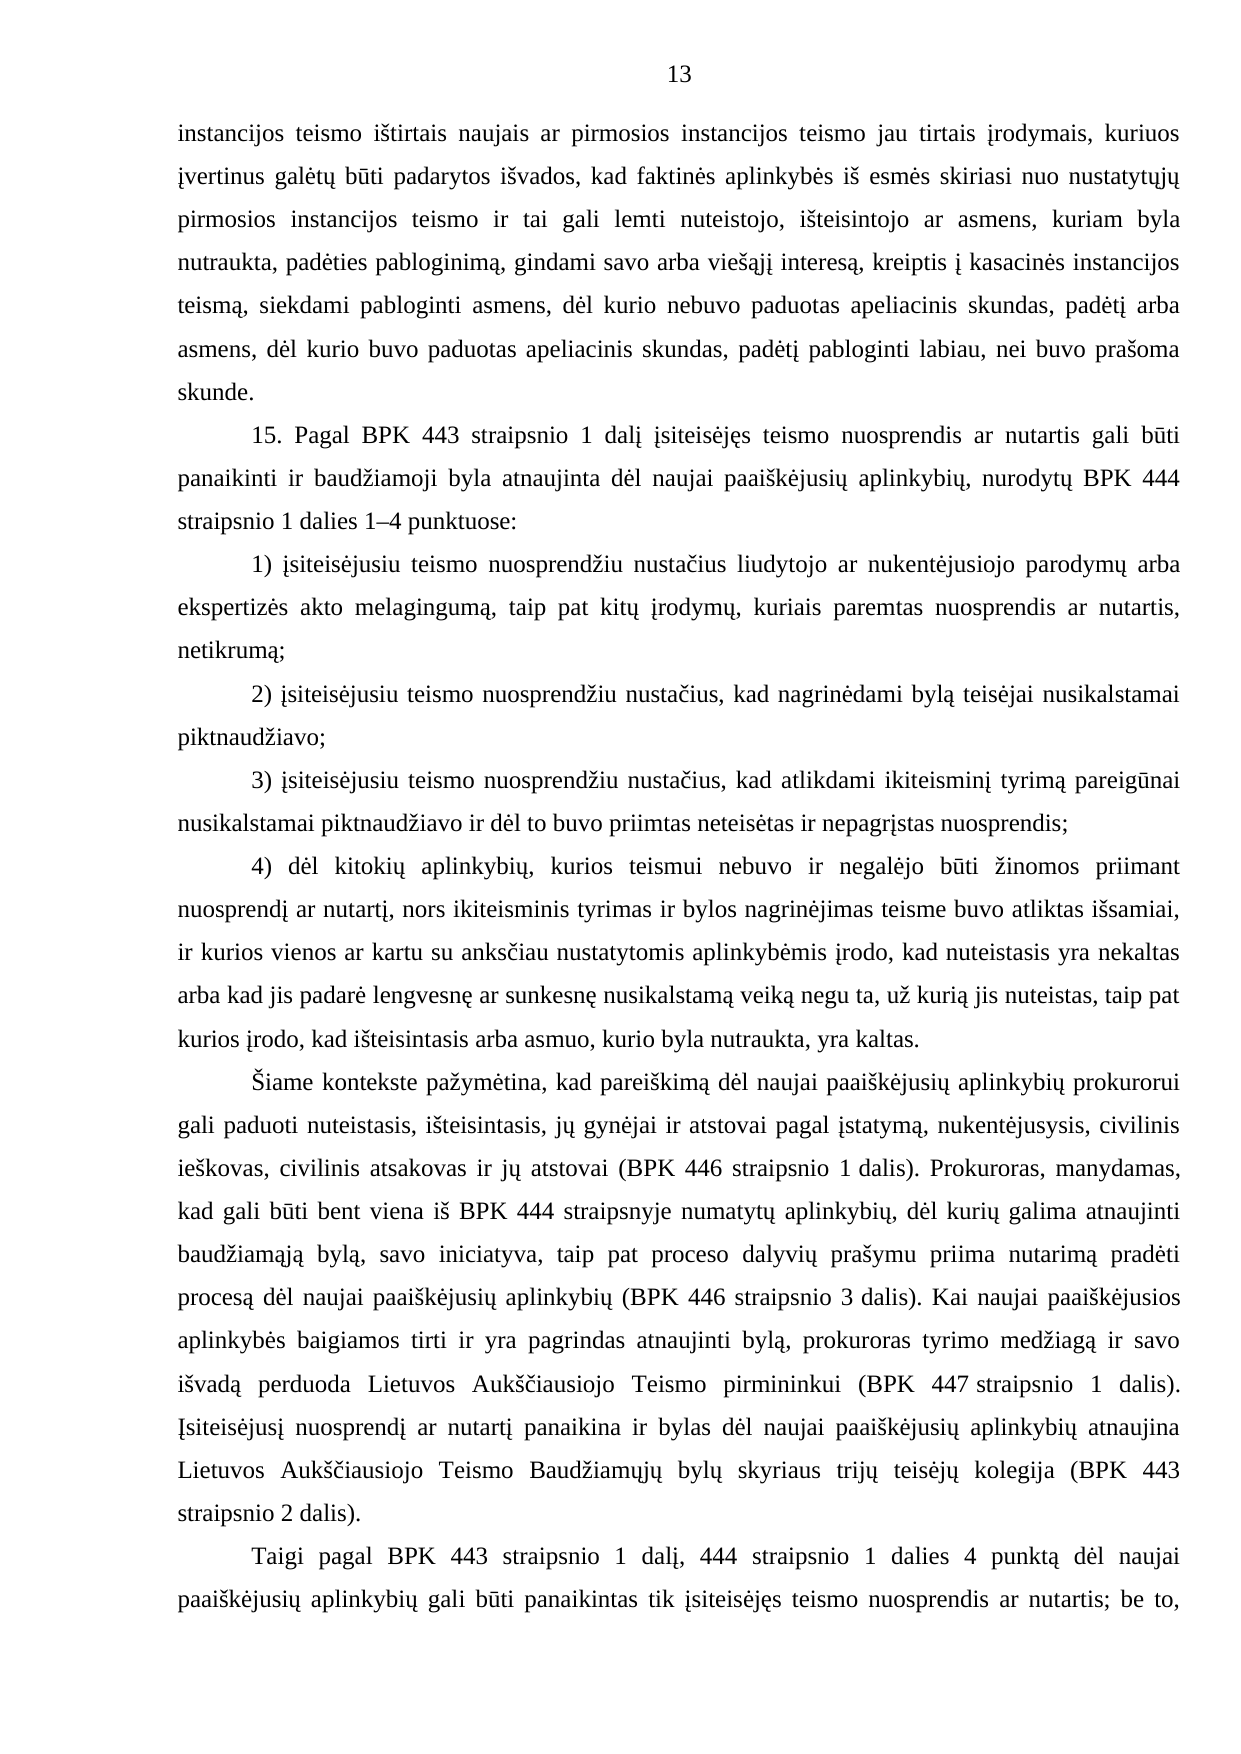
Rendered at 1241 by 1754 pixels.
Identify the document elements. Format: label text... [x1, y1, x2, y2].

text 15. Pagal BPK 443 straipsnio 1 dalį įsiteisėjęs teismo nuosprendis ar nutartis gali būti panaikinti ir baudžiamoji byla atnaujinta dėl naujai paaiškėjusių aplinkybių, nurodytų BPK 444 straipsnio 1 dalies 1–4 punktuose: [177, 420, 1181, 535]
text Taigi pagal BPK 443 straipsnio 1 dalį, 444 straipsnio 1 dalies 4 punktą dėl naujai paaiškėjusių aplinkybių gali būti panaikintas tik įsiteisėjęs teismo nuosprendis ar nutartis; be to, [177, 1541, 1181, 1613]
text instancijos teismo ištirtais naujais ar pirmosios instancijos teismo jau tirtais įrodymais, kuriuos įvertinus galėtų būti padarytos išvados, kad faktinės aplinkybės iš esmės skiriasi nuo nustatytųjų pirmosios instancijos teismo ir tai gali lemti nuteistojo, išteisintojo ar asmens, kuriam byla nutraukta, padėties pabloginimą, gindami savo arba viešąjį interesą, kreiptis į kasacinės instancijos teismą, siekdami pabloginti asmens, dėl kurio nebuvo paduotas apeliacinis skundas, padėtį arba asmens, dėl kurio buvo paduotas apeliacinis skundas, padėtį pabloginti labiau, nei buvo prašoma skunde. [177, 118, 1181, 406]
text Šiame kontekste pažymėtina, kad pareiškimą dėl naujai paaiškėjusių aplinkybių prokurorui gali paduoti nuteistasis, išteisintasis, jų gynėjai ir atstovai pagal įstatymą, nukentėjusysis, civilinis ieškovas, civilinis atsakovas ir jų atstovai (BPK 446 straipsnio 1 dalis). Prokuroras, manydamas, kad gali būti bent viena iš BPK 444 straipsnyje numatytų aplinkybių, dėl kurių galima atnaujinti baudžiamąją bylą, savo iniciatyva, taip pat proceso dalyvių prašymu priima nutarimą pradėti procesą dėl naujai paaiškėjusių aplinkybių (BPK 446 straipsnio 3 dalis). Kai naujai paaiškėjusios aplinkybės baigiamos tirti ir yra pagrindas atnaujinti bylą, prokuroras tyrimo medžiagą ir savo išvadą perduoda Lietuvos Aukščiausiojo Teismo pirmininkui (BPK 447 straipsnio 1 dalis). Įsiteisėjusį nuosprendį ar nutartį panaikina ir bylas dėl naujai paaiškėjusių aplinkybių atnaujina Lietuvos Aukščiausiojo Teismo Baudžiamųjų bylų skyriaus trijų teisėjų kolegija (BPK 443 straipsnio 2 dalis). [177, 1067, 1181, 1527]
text 2) įsiteisėjusiu teismo nuosprendžiu nustačius, kad nagrinėdami bylą teisėjai nusikalstamai piktnaudžiavo; [177, 679, 1181, 751]
text 1) įsiteisėjusiu teismo nuosprendžiu nustačius liudytojo ar nukentėjusiojo parodymų arba ekspertizės akto melagingumą, taip pat kitų įrodymų, kuriais paremtas nuosprendis ar nutartis, netikrumą; [177, 549, 1181, 664]
text 4) dėl kitokių aplinkybių, kurios teismui nebuvo ir negalėjo būti žinomos priimant nuosprendį ar nutartį, nors ikiteisminis tyrimas ir bylos nagrinėjimas teisme buvo atliktas išsamiai, ir kurios vienos ar kartu su anksčiau nustatytomis aplinkybėmis įrodo, kad nuteistasis yra nekaltas arba kad jis padarė lengvesnę ar sunkesnę nusikalstamą veiką negu ta, už kurią jis nuteistas, taip pat kurios įrodo, kad išteisintasis arba asmuo, kurio byla nutraukta, yra kaltas. [177, 851, 1181, 1052]
text 3) įsiteisėjusiu teismo nuosprendžiu nustačius, kad atlikdami ikiteisminį tyrimą pareigūnai nusikalstamai piktnaudžiavo ir dėl to buvo priimtas neteisėtas ir nepagrįstas nuosprendis; [177, 765, 1181, 837]
